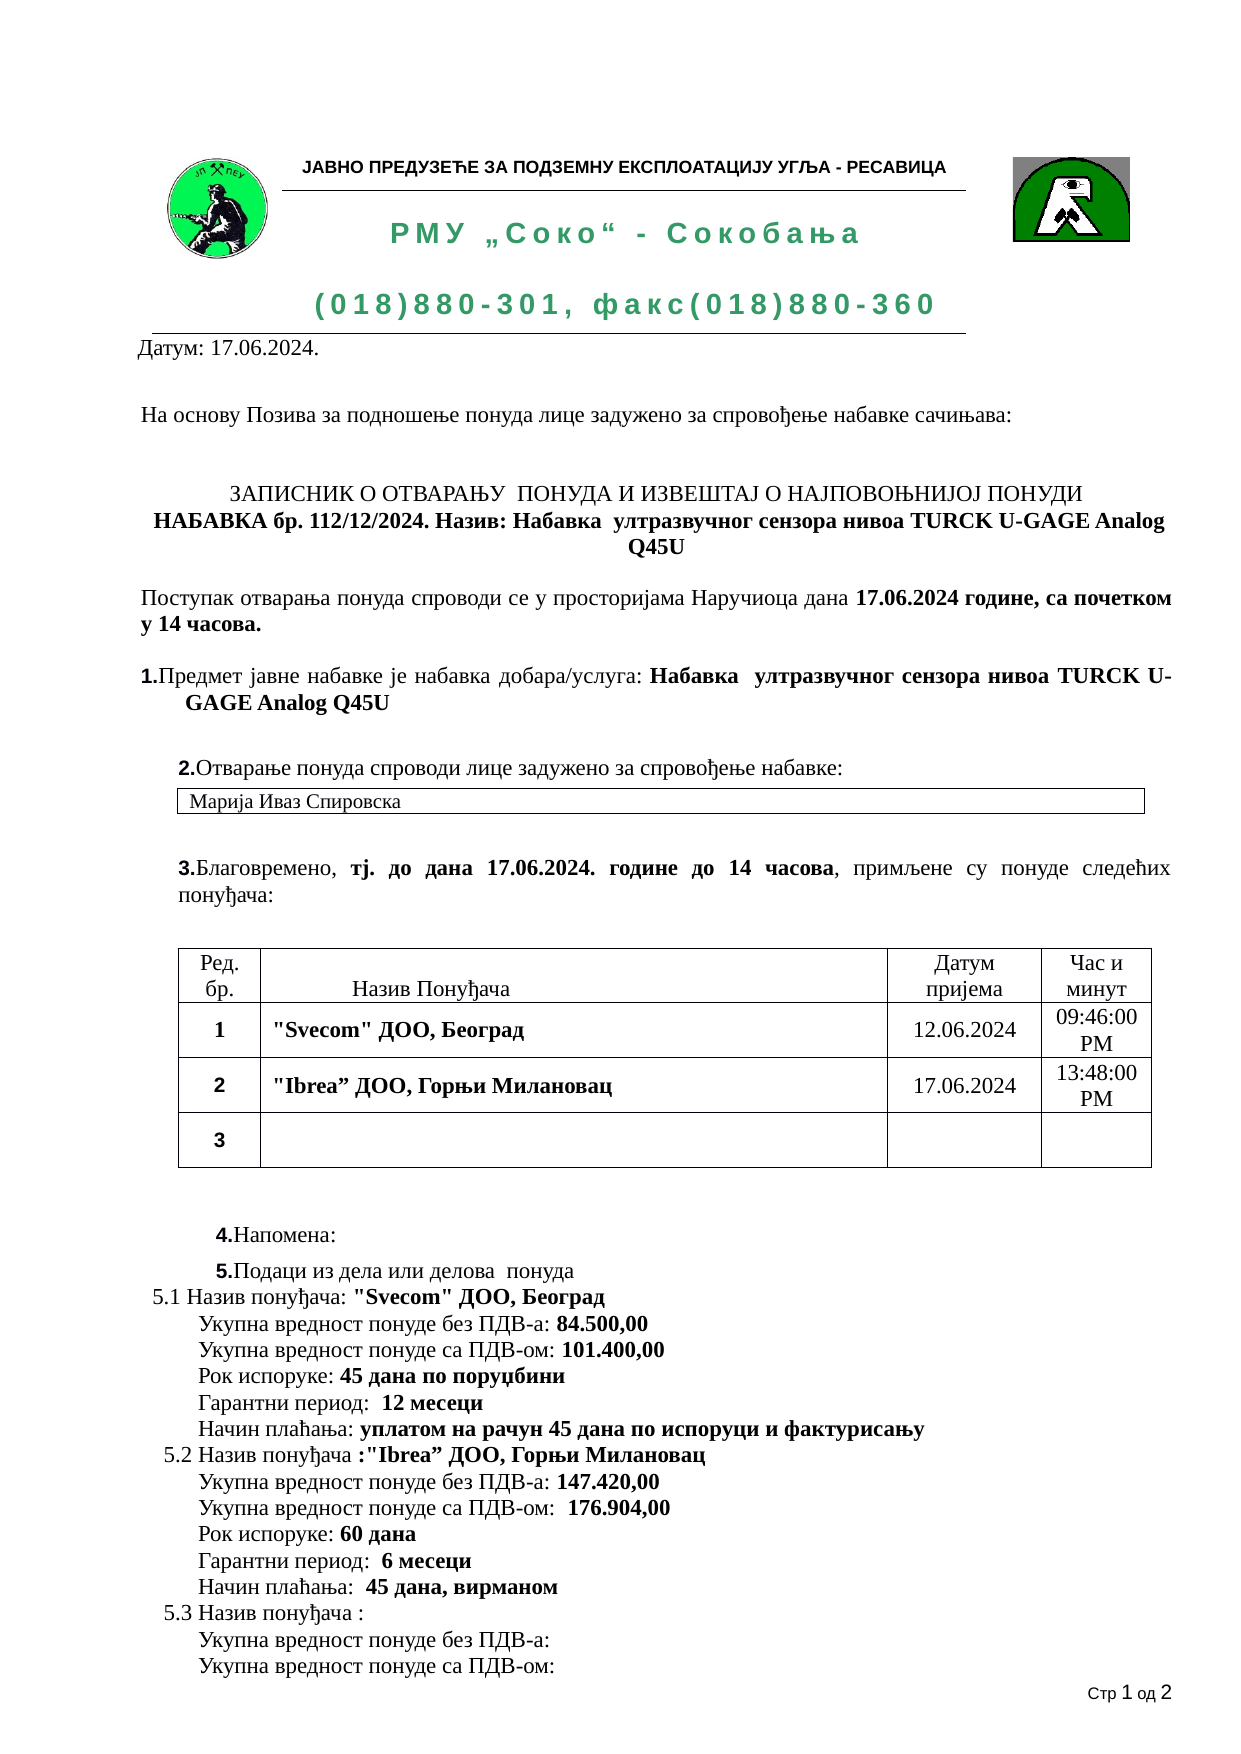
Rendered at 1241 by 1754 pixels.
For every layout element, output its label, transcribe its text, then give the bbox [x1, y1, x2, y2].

text Укупна вредност понуде без ПДВ-а: [141, 1626, 1172, 1652]
table_cell 13:48:00 PM [1042, 1058, 1151, 1112]
text Рок испоруке: 60 дана [141, 1520, 1172, 1547]
table_cell "Ibrea” ДОО, Горњи Милановац [261, 1058, 887, 1112]
table_header Датум пријема [888, 949, 1041, 1002]
text 5.3 Назив понуђача : [141, 1599, 1172, 1626]
table_cell 09:46:00 PM [1042, 1003, 1151, 1057]
text Гарантни период: 12 месеци [141, 1389, 1172, 1415]
table_cell 3 [179, 1113, 260, 1167]
text Датум: 17.06.2024. [103, 334, 1174, 361]
list 5.1 Назив понуђача: "Svecom" ДОО, Београд [141, 1283, 1172, 1309]
list Благовремено, тј. до дана 17.06.2024. године до 14 часова, примљене су понуде следећих понуђача: [178, 854, 1172, 907]
text Поступак отварања понуда спроводи се у просторијама Наручиоца дана 17.06.2024 године, са почетком у 14 часова. [141, 583, 1172, 636]
text НАБАВКА бр. 112/12/2024. Назив: Набавка ултразвучног сензора нивоа TURCK U-GAGE Analog Q45U [141, 507, 1172, 559]
table_cell 12.06.2024 [888, 1003, 1041, 1057]
table_cell 17.06.2024 [888, 1058, 1041, 1112]
table_cell "Svecom" ДОО, Београд [261, 1003, 887, 1057]
table_cell [1042, 1113, 1151, 1167]
text Рок испоруке: 45 дана по поруџбини [141, 1362, 1172, 1389]
table_cell 1 [179, 1003, 260, 1057]
text Укупна вредност понуде са ПДВ-ом: [141, 1652, 1172, 1678]
text 5.2 Назив понуђача :"Ibrea” ДОО, Горњи Милановац [141, 1441, 1172, 1468]
table_header Час и минут [1042, 949, 1151, 1002]
table_header [966, 132, 1177, 333]
table_cell [261, 1113, 887, 1167]
picture [1012, 157, 1130, 242]
text Укупна вредност понуде без ПДВ-а: 84.500,00 [141, 1309, 1172, 1336]
list Подаци из дела или делова понуда [216, 1257, 1172, 1283]
table_header ЈАВНО ПРЕДУЗЕЋЕ ЗА ПОДЗЕМНУ ЕКСПЛОАТАЦИЈУ УГЉА - РЕСАВИЦА [282, 132, 966, 190]
table_header [152, 132, 282, 333]
table_cell РМУ „Соко“ - Сокобања (018)880-301, факс(018)880-360 [282, 191, 966, 333]
text На основу Позива за подношење понуда лице задужено за спровођење набавке сачињава: [141, 401, 1172, 428]
list Предмет јавне набавке је набавка добара/услуга: Набавка ултразвучног сензора нивоа TURCK U-GAGE Analog Q45U [141, 663, 1172, 715]
text Начин плаћања: 45 дана, вирманом [141, 1573, 1172, 1599]
text Гарантни период: 6 месеци [141, 1547, 1172, 1573]
text Укупна вредност понуде са ПДВ-ом: 101.400,00 [141, 1336, 1172, 1362]
table_cell 2 [179, 1058, 260, 1112]
table_cell [888, 1113, 1041, 1167]
table_header Марија Иваз Спировска [178, 789, 1144, 813]
list Отварање понуда спроводи лице задужено за спровођење набавке: [178, 754, 1172, 780]
picture [166, 157, 268, 259]
text Укупна вредност понуде са ПДВ-ом: 176.904,00 [141, 1494, 1172, 1520]
text ЗАПИСНИК О ОТВАРАЊУ ПОНУДА И ИЗВЕШТАЈ О НАЈПОВОЊНИЈОЈ ПОНУДИ [141, 481, 1172, 507]
list Напомена: [216, 1221, 1172, 1247]
text Начин плаћања: уплатом на рачун 45 дана по испоруци и фактурисању [141, 1415, 1172, 1441]
text Укупна вредност понуде без ПДВ-а: 147.420,00 [141, 1468, 1172, 1494]
table_header Ред. бр. [179, 949, 260, 1002]
table_header Назив Понуђача [261, 949, 887, 1002]
